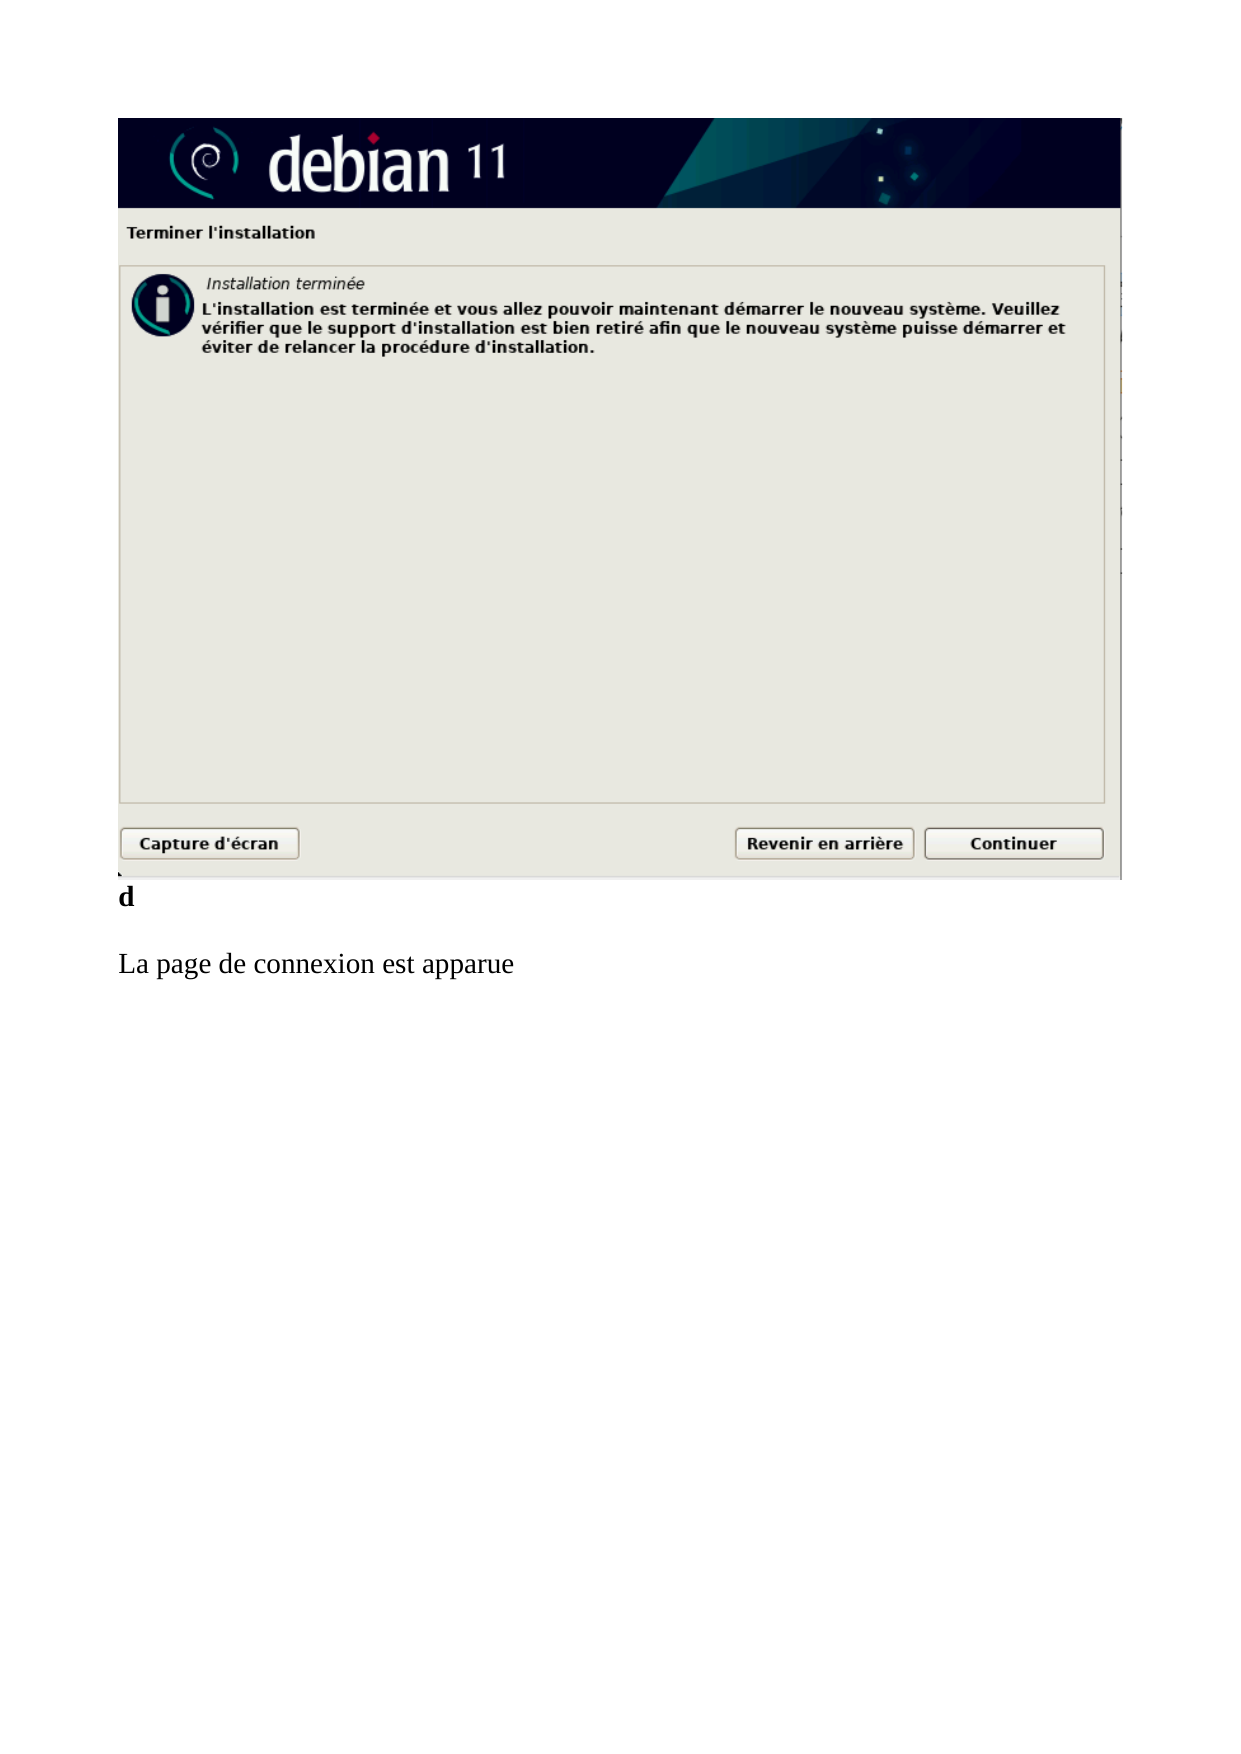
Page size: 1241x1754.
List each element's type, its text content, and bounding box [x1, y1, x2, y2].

picture [118, 118, 1123, 880]
text d [118, 880, 1122, 913]
text La page de connexion est apparue [118, 947, 1122, 980]
picture [668, 118, 767, 193]
